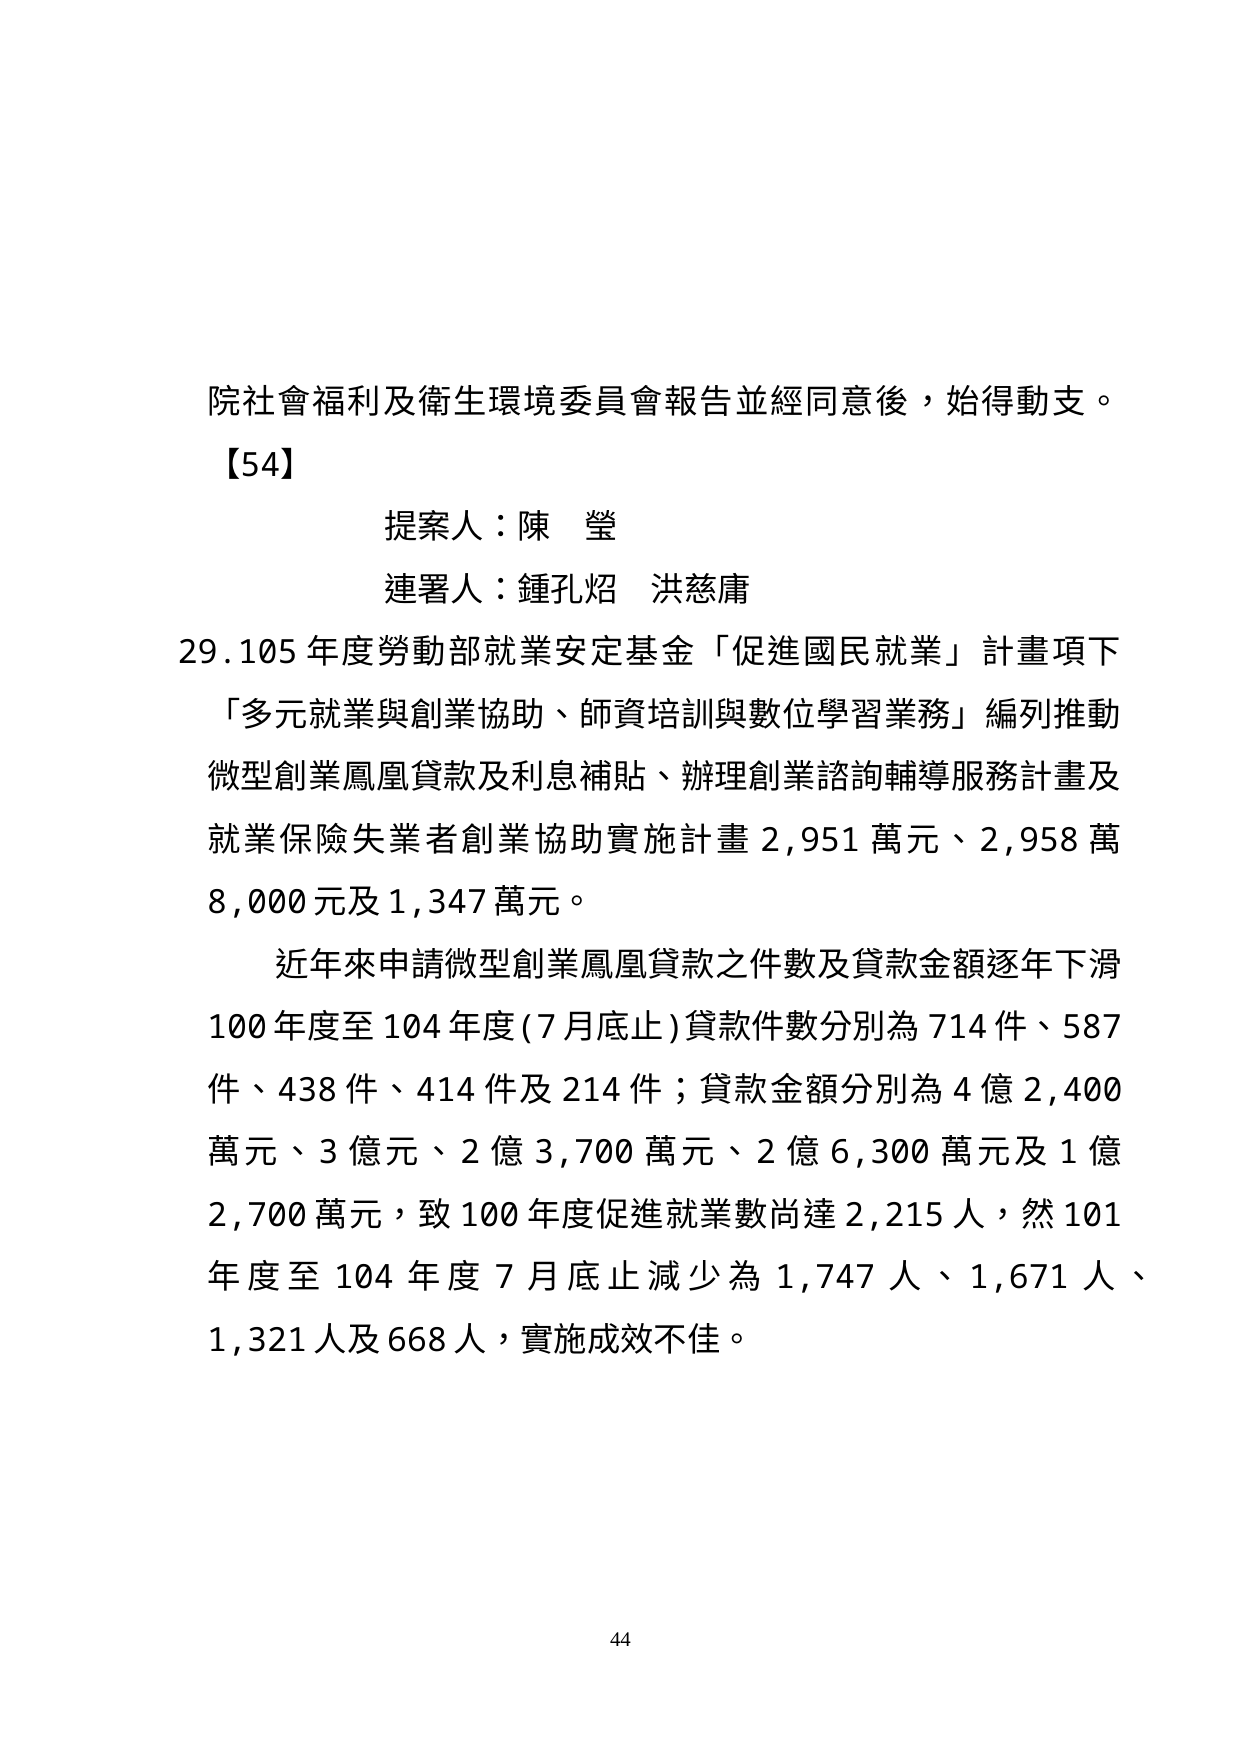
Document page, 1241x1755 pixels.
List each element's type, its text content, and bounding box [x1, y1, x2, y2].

text 近年來申請微型創業鳳凰貸款之件數及貸款金額逐年下滑，100年度至104年度(7月底止)貸款件數分別為714件、587件、438件、414件及214件；貸款金額分別為4億2,400萬元、3億元、2億3,700萬元、2億6,300萬元及1億2,700萬元，致100年度促進就業數尚達2,215人，然101年度至104年度7月底止減少為1,747人、1,671人、1,321人及668人，實施成效不佳。 [207, 920, 1122, 1358]
text 29.105年度勞動部就業安定基金「促進國民就業」計畫項下「多元就業與創業協助、師資培訓與數位學習業務」編列推動微型創業鳳凰貸款及利息補貼、辦理創業諮詢輔導服務計畫及就業保險失業者創業協助實施計畫2,951萬元、2,958萬8,000元及1,347萬元。 [177, 608, 1122, 920]
text 該業務供申請創業貸款件數與金額逐年減少，100年度至104年度(7月底止)貸款件數分別為714件、587件、438件、414件及214件；貸款金額分別為4.24億元、3億元、2.37億元、2.63億元及1.27億元，致100年度促進就業數尚達2,215人，然101年度至104年度7月底止減少為1,747人、1,671人、1,321人及668人，並非目前貸款需求減少，顯見貸款所須條件與規定，嚴重不符貸款人需求。爰此，「促進國民就業」計畫項下「多元就業與創業協助、師資培訓與數位學習業務」中編列推動微型創業鳳凰貸款及利息補貼、辦理創業諮詢輔導服務計畫及就業保險失業者創業協助實施計畫等3項計畫，凍結1,000萬元，待2個月內提出改善方案，向立法院社會福利及衛生環境委員會報告並經同意後，始得動支。【54】 [207, 358, 1122, 483]
text 提案人：陳 瑩 [177, 483, 1122, 545]
text 連署人：鍾孔炤 洪慈庸 [207, 545, 1122, 608]
